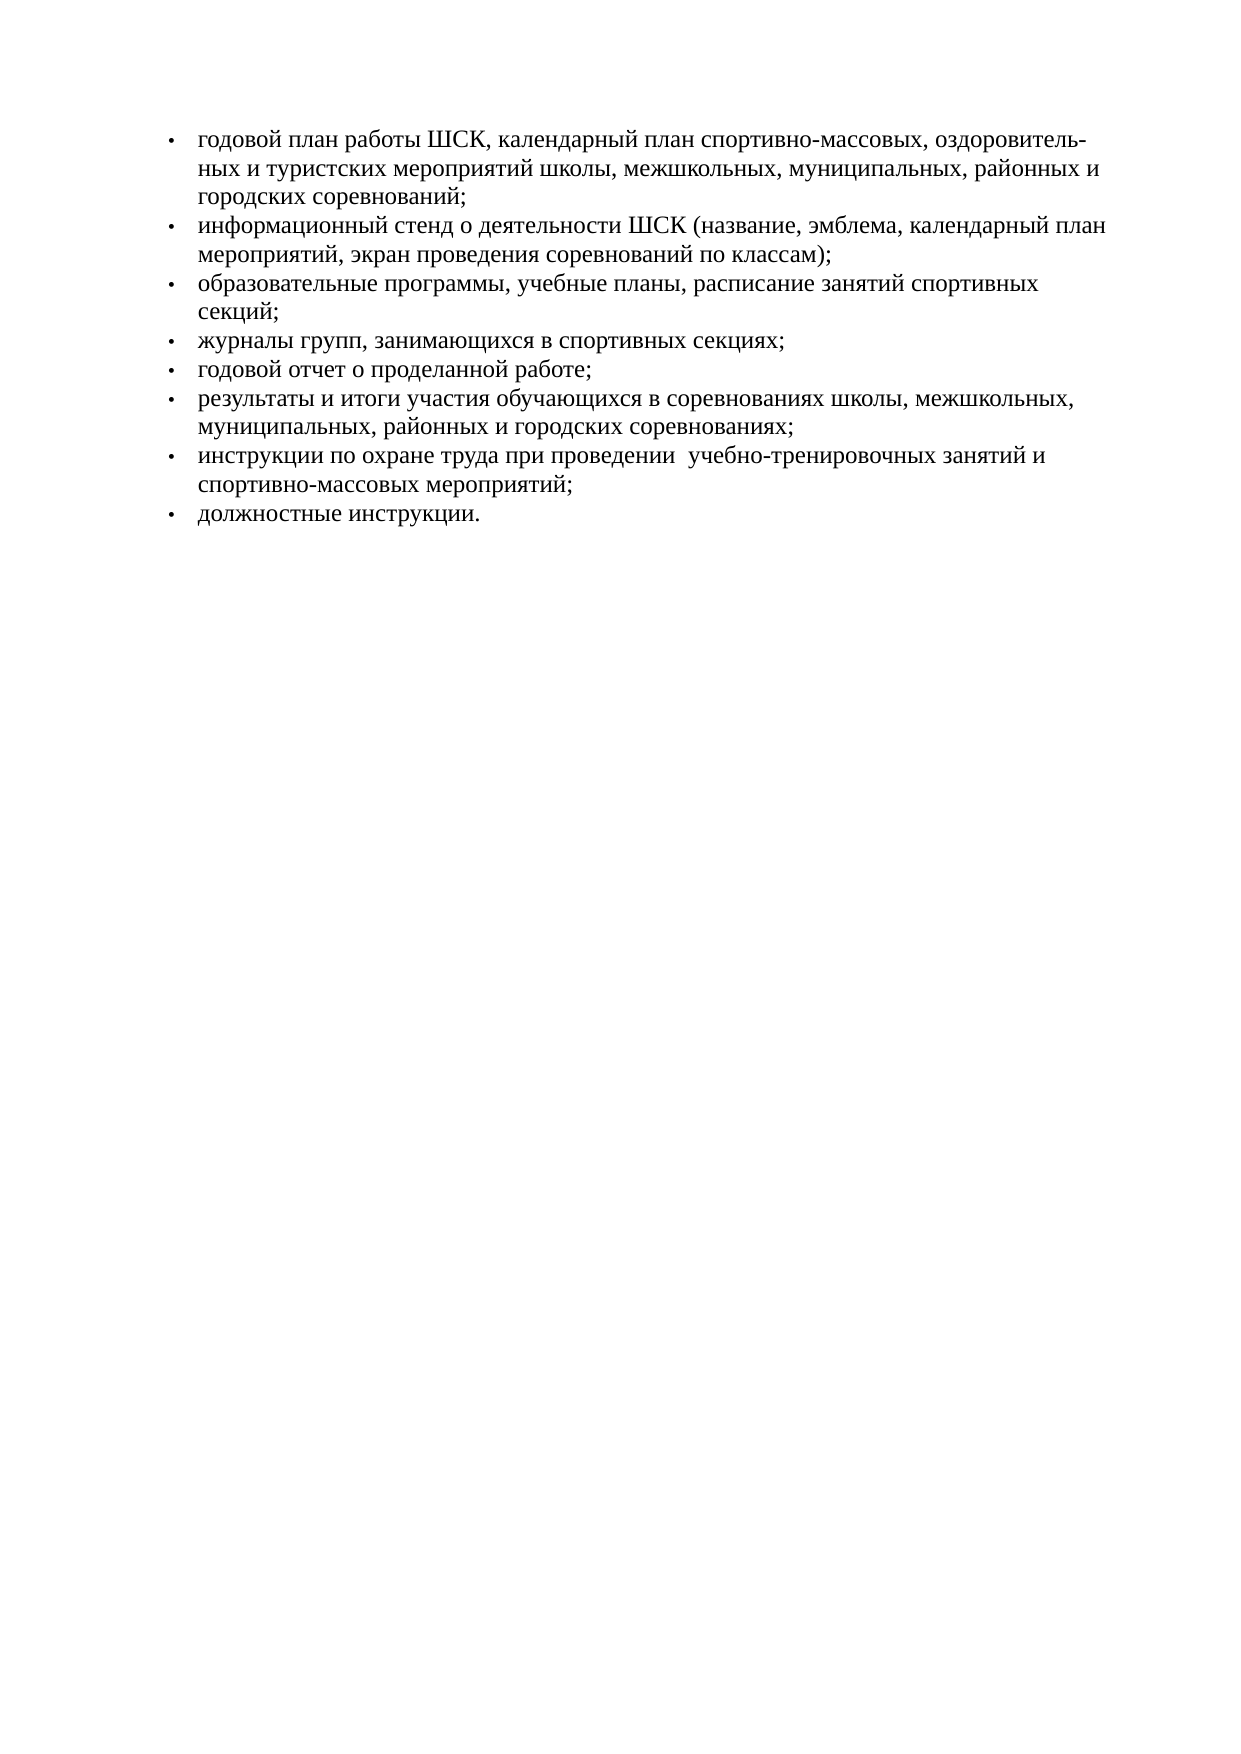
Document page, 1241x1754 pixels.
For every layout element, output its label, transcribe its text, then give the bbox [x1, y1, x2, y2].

table_header [118, 118, 1122, 567]
table_header ПОЛОЖЕНИЕ о Школьном спортивном клубе Положением о структурном подразделении – отделении дополнительного образования детей на базе ОУ, настоящим Положением о школьном спортивном клубе ОУ. 1.5. Основными целями создания и деятельности ШСК являются: - повышение массовости занятий школьниками физической культурой и спортом для вовлечения их в систематический процесс физического и спортивного совершенствования; - удовлетворение потребности обучающихся ОУ и их родителей (законных представителей) в более широком спектре предоставляемых им физкультурно-спортивных услуг; - эффективное использование имеющейся учебно-спортивной базы и кадрового потенциала в области физической культуры и спорта; - расширение возможностей школьного спорта как фактора сплочения педагогического, ученического и родительского состава ОУ; - повышение статуса, а также материальной, финансовой, методической и кадровой обеспеченности существующих в ОУ объединений дополнительного образования детей физкультурно-спортивной, спортивно-технической, туристско-краеведческой и военно-патриотической направленности. 1.6. Основными задачами создания и деятельности ШСК являются: - пропаганда здорового образа жизни, личностных и общественных ценностей физической культуры и спорта; - формирование у детей ранней мотивации и устойчивого интереса к укреплению здоровья, физическому и спортивному совершенствованию; - вовлечение обучающихся в систематические занятия физической культурой и спортом; - способствование средствами физической культуры и спорта укреплению здоровья детей и подростков, повышению их работоспособности, формированию у них высоких нравственных качеств, организации досуга; - совершенствование организации различных форм физкультурно-оздоровительной и спортивно-массовой работы с детьми и подростками; - воспитание у обучающихся высоких нравственных качеств, чувства гордости за свое ОУ, развитие культуры и традиций болельщиков спортивных команд; - улучшение спортивных достижений обучающихся ОУ. 1.7. Достижение указанных целей и задач осуществляется в единстве с общими образовательными и воспитательными целями ОУ. 1.8. ШСК может иметь собственное наименование, флаг, спортивную эмблему, Устав иявляется одной из форм ученического самоуправления в ОУ. 1.9. Положение о ШСК утверждается руководителем ОУ. 2. Основы деятельности 2.1. Основными принципами создания и деятельности Школьного спортивного клуба являются добровольность, равноправие, сотрудничество детей и взрослых, самоуправление и соблюдение законности. 2.2. Основной деятельностью ШСК является: - проведение среди обучающихся ОУ и их родителей (законных представителей) широкой пропаганды здорового образа жизни, личностных и общественных ценностей физической культуры и спорта в ОУ; - информирование обучающихся ОУ и их родителей (законных представителей) о развитии спортивного движения, о массовых и индивидуальных формах физкультурно-оздоровительной и спортивной работы, используемых в ОУ; - содействие реализации образовательных программ дополнительного образования детей физкультурно-спортивной, спортивно-технической, туристско-краеведческой и военно-патриотической направленности; - проведение спортивно-массовых мероприятий и соревнований среди обучающихся; - создание и подготовка команд обучающихся по различным видам спорта для участия в межшкольных, муниципальных, районных и городских соревнованиях; - организация различных форм активного спортивно-оздоровительного отдыха обучающихся; - оказание помощи дошкольным образовательным учреждениям в организации различных форм физкультурно-оздоровительной работы с детьми; 2.3. Образовательная деятельность ШСК ведется в соответствии с Положением о структурном подразделении – отделении дополнительного образования детей на базе ОУ. 2.4. Деятельность ШСК согласуется с планом работы ОУ, а также календарным планом спортивных мероприятий ОУ. 3. Права и обязанности членов клуба 3.1. Членами ШСК могут быть обучающиеся ОУ, педагогические работники, родители (законные представители) обучающихся, а также действующие спортсмены и ветераны спорта. 3.2. Все члены клуба имеют равные права и несут равные обязанности. 3.3. Член ШСК имеет право: - избирать и быть избранными в руководящий орган клуба; - участвовать во всех мероприятиях, проводимых клубом; - вносить предложения по вопросам совершенствования деятельности клуба; - использовать символику клуба; - входить в состав сборной команды клуба; - получать всю необходимую информацию о деятельности клуба; - бесплатно пользоваться спортивным инвентарем, оборудованием и сооружениями, а также методическими пособиями. 3.4. Член ШСК обязан: - соблюдать Устав клуба; - выполнять решения, принятые Советом клуба; - бережно относится к спортивному оборудованию, инвентарю, спортивным сооружениям и иному имуществу ОУ; - соблюдать правила охраны труда при проведении спортивных занятий и спортивных соревнованиях; - участвовать в деятельности клуба; - показывать личный пример здорового образа жизни и культуры болельщика. 4. Руководство деятельностью клуба 4.1. Руководство школьным спортивным клубом осуществляется в соответствии с настоящим Положением и действующим Уставом клуба. Руководство ШСК строится на принципах единоначалия и самоуправления. 4.2. Высшим органом самоуправления ШСК является Совет клуба. В состав Совета в качестве члена Совета могут входить представители классных ученических коллективов, объединений дополнительного образования детей физкультурно-спортивной, спортивно-технической, туристско-краеведческой и военно-патриотической направленности, родителей обучающихся и педагогического коллектива ОУ. Заседания Совета клуба проводятся не реже одного раза в месяц и оформляются протоколом. Решения на Совете принимаются большинством голосов присутствующих членов Совета. Председатель имеет право решающего голоса при равенстве голосов в Совете. О решениях, принятых Советом, ставятся в известность все члены ШСК. 4.3. Совет клуба: - принимает решение о названии клуба, утверждает символику клуба; - избирает Президента клуба; - утверждает план работы на год и ежегодный отчёт о работе клуба; - принимает решения о приеме и исключении членов клуба; - организует проведение общешкольных спортивных мероприятий; - отвечает за выполнение плана работы клуба, заслушивает отчеты членов клуба о выполнении запланированных мероприятий; -обеспечивает систематическое информирование обучающихся и родителей (законных представителей) о деятельности клуба; - обобщает накопленный опыт работы и обеспечивает развитие лучших традиций деятельности клуба; -готовит предложения директору ОУ о поощрении членов клуба, обеспечивших высокие результаты в организационной, физкультурно-оздоровительной и спортивно-массовой работе; - осуществляет взаимодействие с администрацией ОУ, органами местного самоуправления, спортивными организациями и учреждениями, другими школьными спортивными клубами. 5. Материально-теническая база ШСК и финансирование 5.1. ШСК не является юридическим лицом и не может наделяться обособленным имуществом. Для осуществления своей деятельности ШСК использует спортивный инвентар, оборудование и спортивные сооружения ОУ, на базе которого создан клуб. 6. Документация Школьного спортивного клуба 6.1. ШСК самостоятельно разрабатывает программу своей деятельности с учетом запросов детей, потребностей семьи, образовательного учреждения, детских и юношеских общественных объединений и организаций ОУ. Для осуществления своей деятельности и совершенствования ее ШСК должен иметь: Положение о ШСК; Устав ШСК; приказ по школе о создании ШСК; Положение о Совете клуба; списочный состав Совета Клуба; годовой план работы ШСК, календарный план спортивно-массовых, оздоровитель-ных и туристских мероприятий школы, межшкольных, муниципальных, районных и городских соревнований; информационный стенд о деятельности ШСК (название, эмблема, календарный план мероприятий, экран проведения соревнований по классам); образовательные программы, учебные планы, расписание занятий спортивных секций; журналы групп, занимающихся в спортивных секциях; годовой отчет о проделанной работе; результаты и итоги участия обучающихся в соревнованиях школы, межшкольных, муниципальных, районных и городских соревнованиях; инструкции по охране труда при проведении учебно-тренировочных занятий и спортивно-массовых мероприятий; должностные инструкции. [121, 121, 1119, 559]
